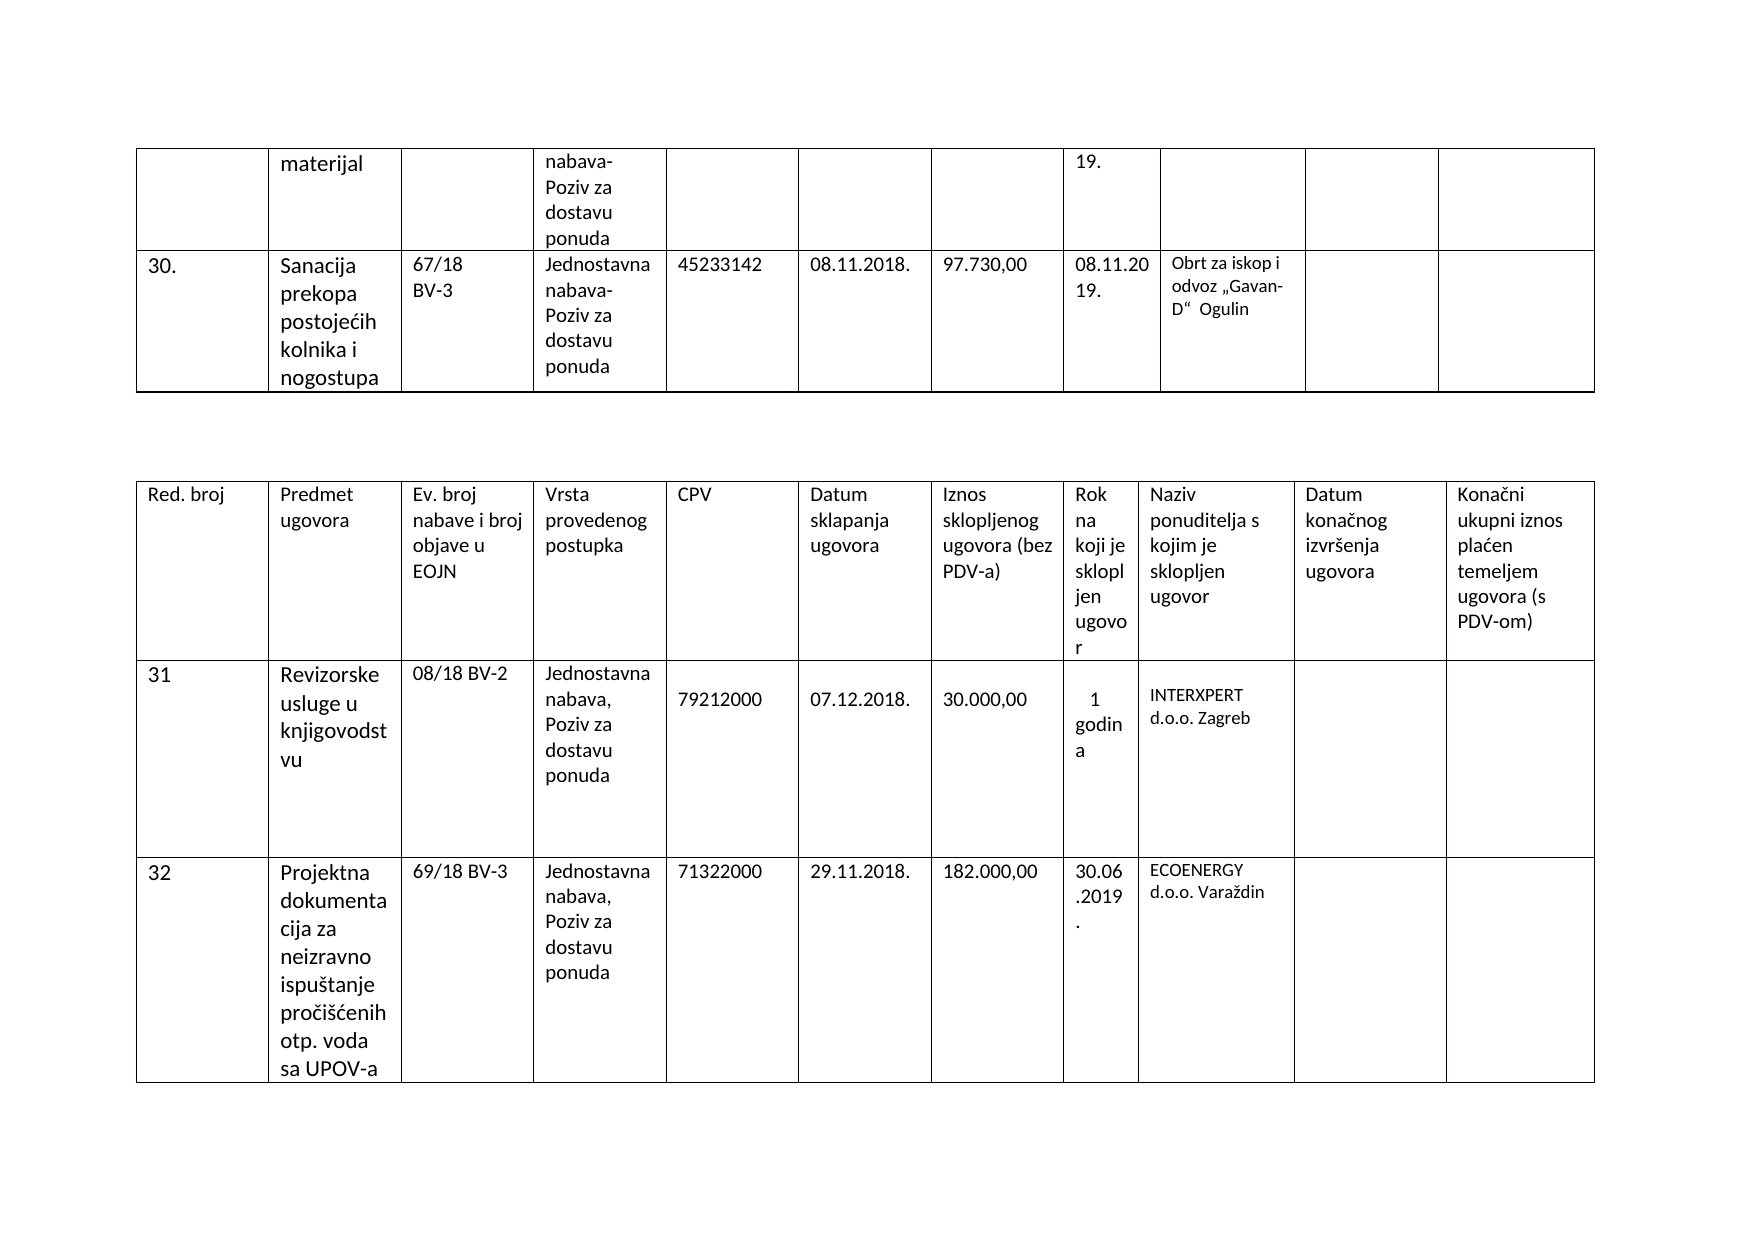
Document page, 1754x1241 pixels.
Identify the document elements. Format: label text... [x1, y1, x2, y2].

table_cell [932, 149, 1063, 250]
table_header Vrsta provedenog postupka [534, 482, 666, 659]
table_cell 30. [137, 251, 268, 391]
table_cell 182.000,00 [932, 858, 1063, 1082]
table_cell 07.12.2018. [799, 661, 931, 857]
table_cell 30.000,00 [932, 661, 1063, 857]
table_cell 30.06.2019. [1064, 858, 1138, 1082]
table_cell 97.730,00 [932, 251, 1063, 391]
table_cell [1306, 149, 1438, 250]
table_cell 32 [137, 858, 268, 1082]
table_cell Projektna dokumentacija za neizravno ispuštanje pročišćenih otp. voda sa UPOV-a [269, 858, 401, 1082]
table_cell Jednostavna nabava, Poziv za dostavu ponuda [534, 661, 666, 857]
table_cell ECOENERGY d.o.o. Varaždin [1139, 858, 1294, 1082]
table_cell 29.11.2018. [799, 858, 931, 1082]
table_header Datum konačnog izvršenja ugovora [1295, 482, 1446, 659]
table_cell 08.11.2019. [1064, 251, 1160, 391]
table_cell 79212000 [667, 661, 798, 857]
table_cell 08/18 BV-2 [402, 661, 533, 857]
table_cell [1295, 661, 1446, 857]
table_cell [1306, 251, 1438, 391]
table_cell [1447, 858, 1594, 1082]
table_cell Sanacija prekopa postojećih kolnika i nogostupa [269, 251, 401, 391]
table_cell [137, 149, 268, 250]
table_header Red. broj [137, 482, 268, 659]
table_header Predmet ugovora [269, 482, 401, 659]
table_cell 45233142 [667, 251, 798, 391]
table_cell [1161, 149, 1305, 250]
table_cell nabava-Poziv za dostavu ponuda [534, 149, 666, 250]
table_cell Jednostavna nabava, Poziv za dostavu ponuda [534, 858, 666, 1082]
table_header Iznos sklopljenog ugovora (bez PDV-a) [932, 482, 1063, 659]
table_cell 67/18 BV-3 [402, 251, 533, 391]
table_cell [1447, 661, 1594, 857]
table_cell [799, 149, 931, 250]
table_cell 69/18 BV-3 [402, 858, 533, 1082]
table_header Rok na koji je sklopljen ugovor [1064, 482, 1138, 659]
table_cell Revizorske usluge u knjigovodstvu [269, 661, 401, 857]
table_header Konačni ukupni iznos plaćen temeljem ugovora (s PDV-om) [1447, 482, 1594, 659]
table_cell 19. [1064, 149, 1160, 250]
table_header Naziv ponuditelja s kojim je sklopljen ugovor [1139, 482, 1294, 659]
table_cell INTERXPERT d.o.o. Zagreb [1139, 661, 1294, 857]
table_cell [667, 149, 798, 250]
table_cell [1439, 149, 1594, 250]
table_cell [402, 149, 533, 250]
table_header Datum sklapanja ugovora [799, 482, 931, 659]
table_cell 1 godina [1064, 661, 1138, 857]
table_cell Jednostavna nabava-Poziv za dostavu ponuda [534, 251, 666, 391]
table_cell 31 [137, 661, 268, 857]
table_cell 71322000 [667, 858, 798, 1082]
table_header Ev. broj nabave i broj objave u EOJN [402, 482, 533, 659]
table_cell [1295, 858, 1446, 1082]
table_cell Obrt za iskop i odvoz „Gavan-D“ Ogulin [1161, 251, 1305, 391]
table_cell materijal [269, 149, 401, 250]
table_cell 08.11.2018. [799, 251, 931, 391]
table_header CPV [667, 482, 798, 659]
table_cell [1439, 251, 1594, 391]
